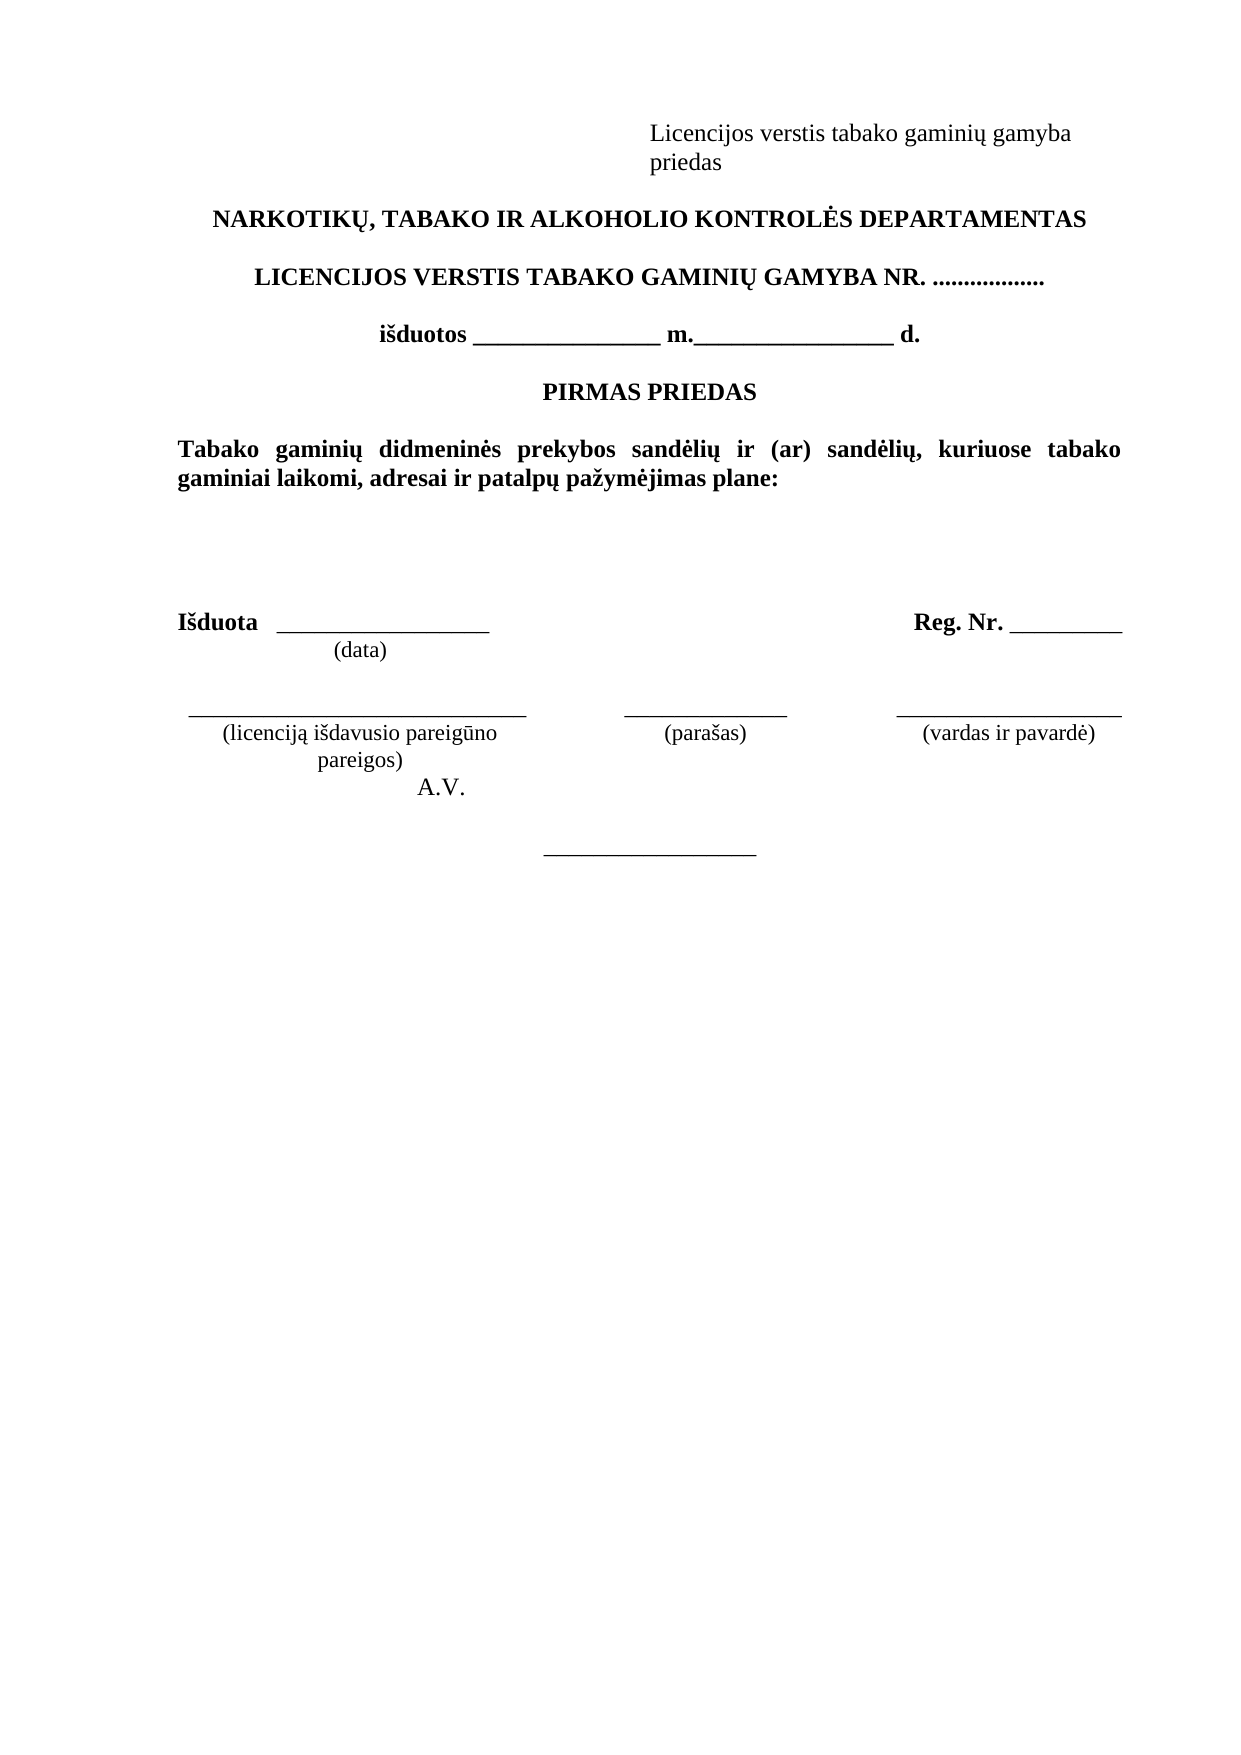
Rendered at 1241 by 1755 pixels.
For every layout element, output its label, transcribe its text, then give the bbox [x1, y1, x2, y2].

text Išduota _________________ Reg. Nr. _________ [177, 607, 1122, 636]
text A.V. [417, 772, 1122, 801]
table_header ___________________________ (licenciją išdavusio pareigūno pareigos) [177, 691, 543, 772]
table_header [824, 691, 868, 772]
text priedas [649, 147, 1122, 176]
text _________________ [177, 830, 1122, 858]
text (data) [333, 636, 1122, 662]
text išduotos _______________ m.________________ d. [177, 319, 1122, 348]
text NARKOTIKŲ, TABAKO IR ALKOHOLIO KONTROLĖS DEPARTAMENTAS [177, 204, 1122, 233]
text Tabako gaminių didmeninės prekybos sandėlių ir (ar) sandėlių, kuriuose tabako gaminiai laikomi, adresai ir patalpų pažymėjimas plane: [177, 434, 1122, 492]
text Licencijos verstis tabako gaminių gamyba [649, 118, 1122, 147]
table_header [543, 691, 587, 772]
table_header __________________ (vardas ir pavardė) [868, 691, 1150, 772]
text PIRMAS PRIEDAS [177, 377, 1122, 406]
table_header _____________ (parašas) [587, 691, 824, 772]
text LICENCIJOS VERSTIS TABAKO GAMINIŲ GAMYBA NR. .................. [177, 262, 1122, 291]
